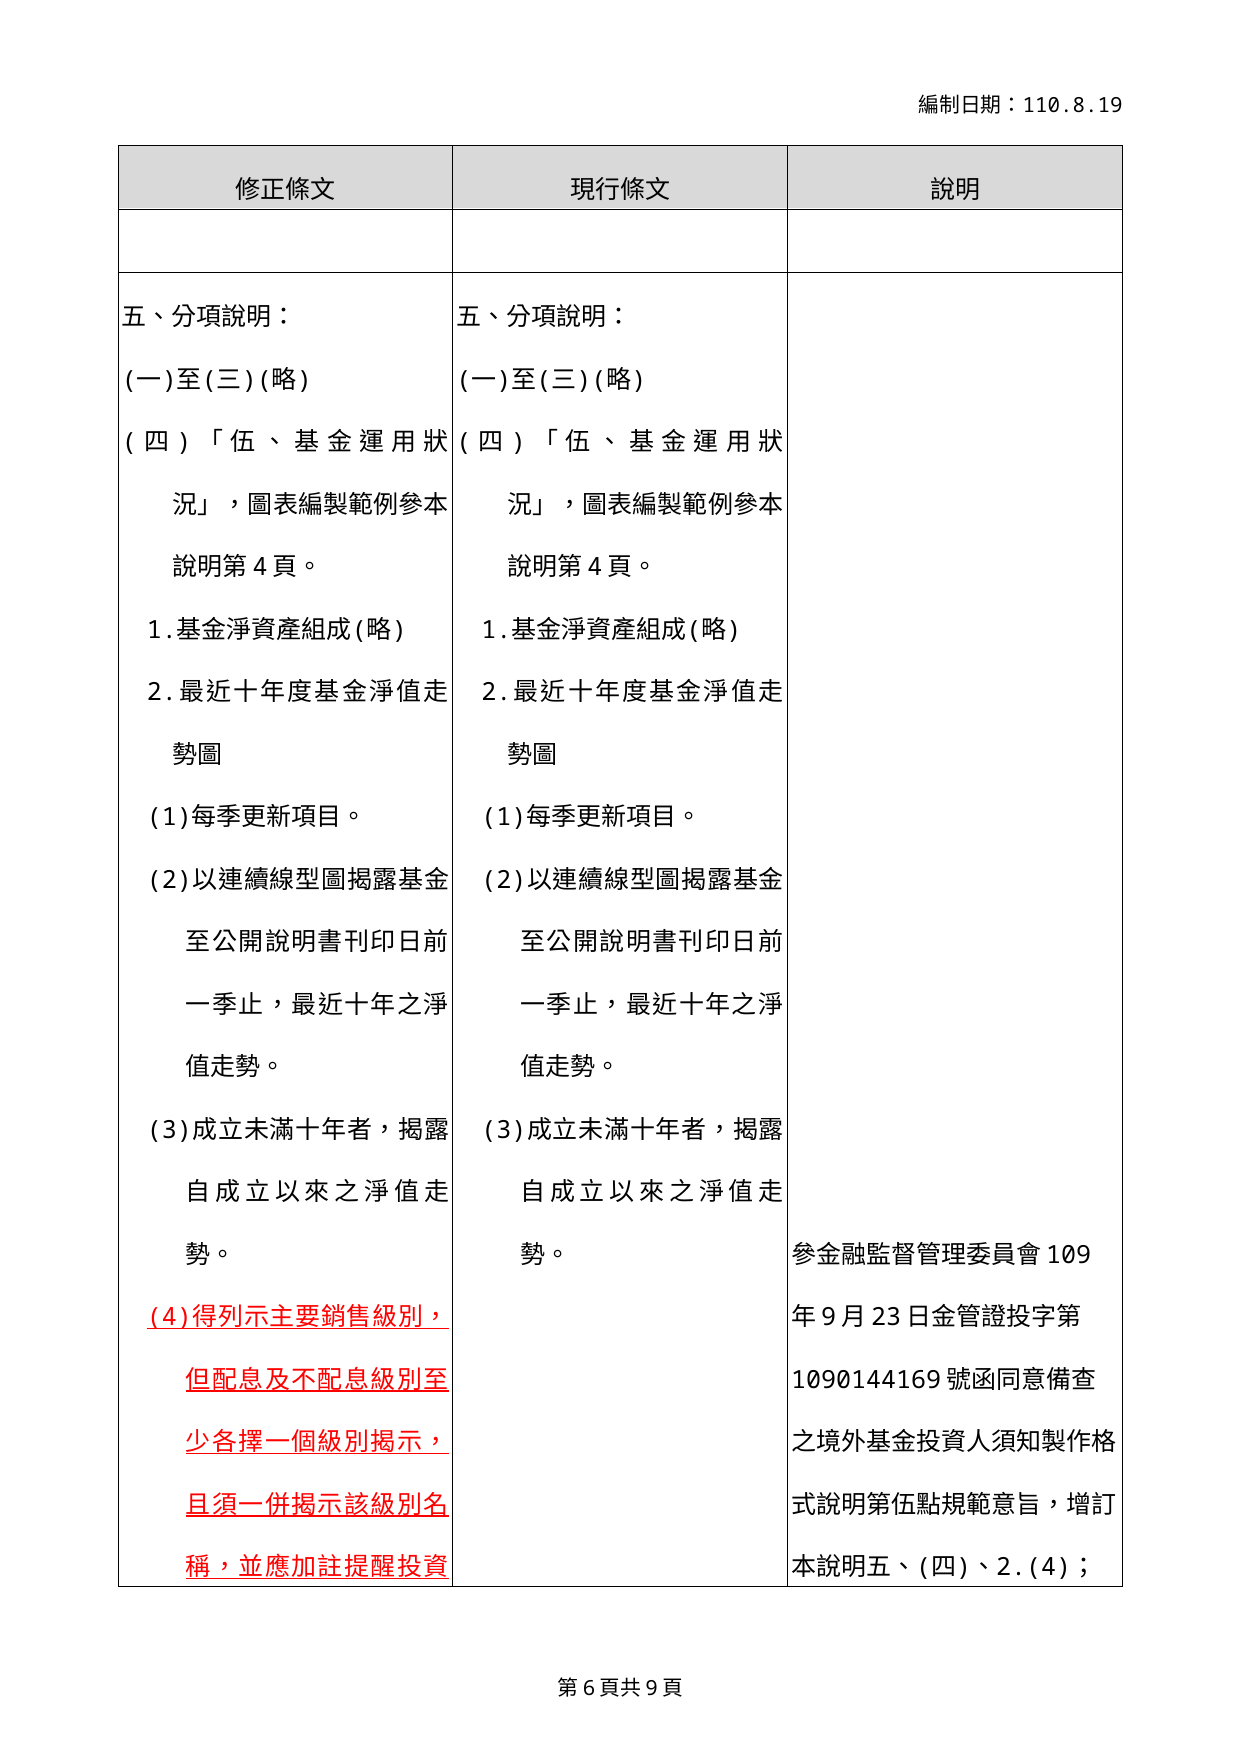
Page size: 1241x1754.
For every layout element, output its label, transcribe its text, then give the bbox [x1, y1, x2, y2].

table_header 現行條文 [453, 146, 787, 208]
table_cell [453, 210, 787, 272]
table_header 說明 [788, 146, 1122, 208]
table_header 修正條文 [119, 146, 452, 208]
table_cell 五、分項說明： (一)至(三)(略) (四)「伍、基金運用狀況」，圖表編製範例參本說明第4頁。 1.基金淨資產組成(略) 2.最近十年度基金淨值走勢圖 (1)每季更新項目。 (2)以連續線型圖揭露基金至公開說明書刊印日前一季止，最近十年之淨值走勢。 (3)成立未滿十年者，揭露自成立以來之淨值走勢。 (4)得列示主要銷售級別，但配息及不配息級別至少各擇一個級別揭示，且須一併揭示該級別名稱，並應加註提醒投資 [119, 273, 452, 1586]
table_cell [119, 210, 452, 272]
table_cell [788, 210, 1122, 272]
table_cell 參金融監督管理委員會109年9月23日金管證投字第1090144169號函同意備查之境外基金投資人須知製作格式說明第伍點規範意旨，增訂本說明五、(四)、2.(4)； [788, 273, 1122, 1586]
table_cell 五、分項說明： (一)至(三)(略) (四)「伍、基金運用狀況」，圖表編製範例參本說明第4頁。 1.基金淨資產組成(略) 2.最近十年度基金淨值走勢圖 (1)每季更新項目。 (2)以連續線型圖揭露基金至公開說明書刊印日前一季止，最近十年之淨值走勢。 (3)成立未滿十年者，揭露自成立以來之淨值走勢。 [453, 273, 787, 1586]
